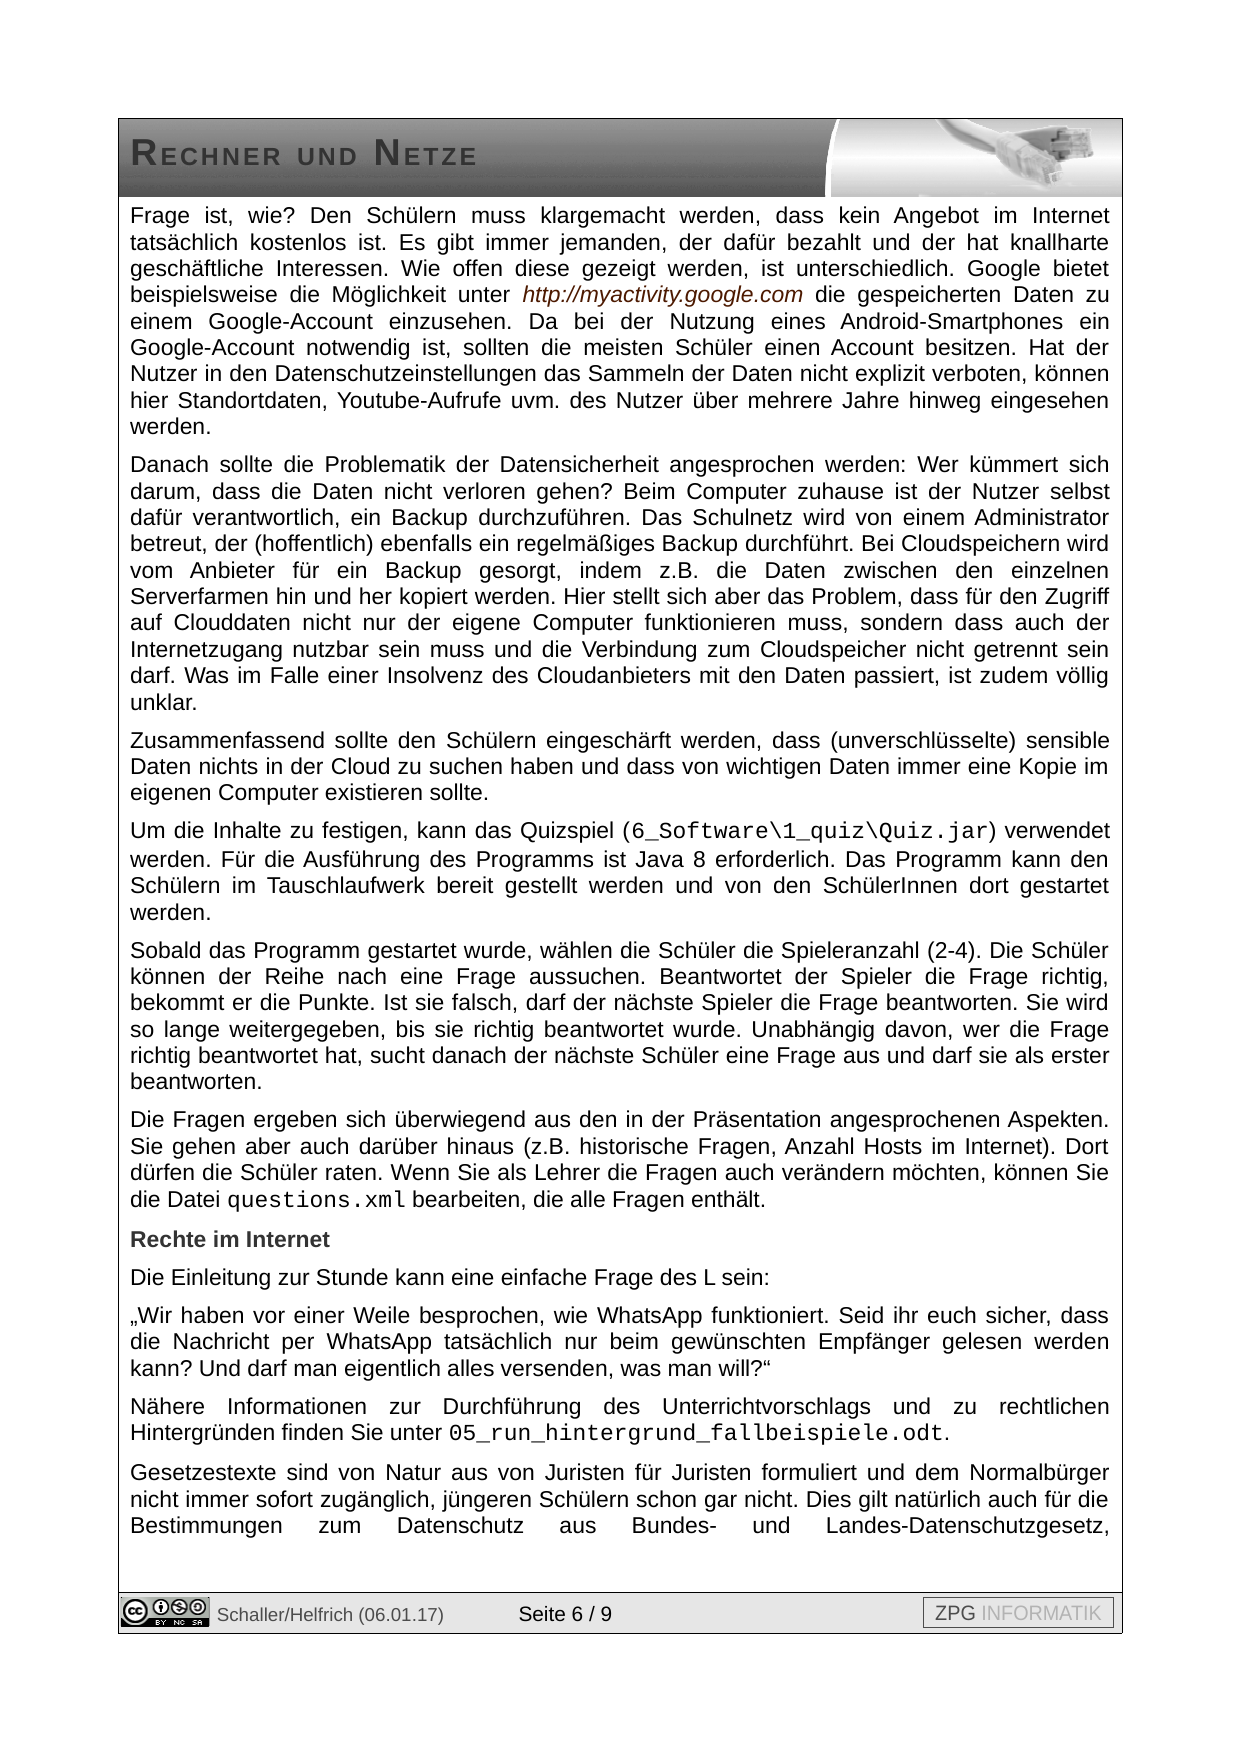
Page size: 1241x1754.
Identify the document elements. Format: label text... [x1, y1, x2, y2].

text Nähere Informationen zur Durchführung des Unterrichtvorschlags und zu rechtlichen Hintergründen finden Sie unter 05_run_hintergrund_fallbeispiele.odt. [130, 1393, 1110, 1447]
text Rechte im Internet [130, 1226, 1110, 1252]
text Danach sollte die Problematik der Datensicherheit angesprochen werden: Wer kümmert sich darum, dass die Daten nicht verloren gehen? Beim Computer zuhause ist der Nutzer selbst dafür verantwortlich, ein Backup durchzuführen. Das Schulnetz wird von einem Administrator betreut, der (hoffentlich) ebenfalls ein regelmäßiges Backup durchführt. Bei Cloudspeichern wird vom Anbieter für ein Backup gesorgt, indem z.B. die Daten zwischen den einzelnen Serverfarmen hin und her kopiert werden. Hier stellt sich aber das Problem, dass für den Zugriff auf Clouddaten nicht nur der eigene Computer funktionieren muss, sondern dass auch der Internetzugang nutzbar sein muss und die Verbindung zum Cloudspeicher nicht getrennt sein darf. Was im Falle einer Insolvenz des Cloudanbieters mit den Daten passiert, ist zudem völlig unklar. [130, 451, 1110, 715]
text Die Fragen ergeben sich überwiegend aus den in der Präsentation angesprochenen Aspekten. Sie gehen aber auch darüber hinaus (z.B. historische Fragen, Anzahl Hosts im Internet). Dort dürfen die Schüler raten. Wenn Sie als Lehrer die Fragen auch verändern möchten, können Sie die Datei questions.xml bearbeiten, die alle Fragen enthält. [130, 1106, 1110, 1214]
text Um die Inhalte zu festigen, kann das Quizspiel (6_Software\1_quiz\Quiz.jar) verwendet werden. Für die Ausführung des Programms ist Java 8 erforderlich. Das Programm kann den Schülern im Tauschlaufwerk bereit gestellt werden und von den SchülerInnen dort gestartet werden. [130, 817, 1110, 925]
text Sobald das Programm gestartet wurde, wählen die Schüler die Spieleranzahl (2-4). Die Schüler können der Reihe nach eine Frage aussuchen. Beantwortet der Spieler die Frage richtig, bekommt er die Punkte. Ist sie falsch, darf der nächste Spieler die Frage beantworten. Sie wird so lange weitergegeben, bis sie richtig beantwortet wurde. Unabhängig davon, wer die Frage richtig beantwortet hat, sucht danach der nächste Schüler eine Frage aus und darf sie als erster beantworten. [130, 937, 1110, 1095]
picture [119, 119, 1122, 197]
text „Wir haben vor einer Weile besprochen, wie WhatsApp funktioniert. Seid ihr euch sicher, dass die Nachricht per WhatsApp tatsächlich nur beim gewünschten Empfänger gelesen werden kann? Und darf man eigentlich alles versenden, was man will?“ [130, 1302, 1110, 1381]
text Gesetzestexte sind von Natur aus von Juristen für Juristen formuliert und dem Normalbürger nicht immer sofort zugänglich, jüngeren Schülern schon gar nicht. Dies gilt natürlich auch für die Bestimmungen zum Datenschutz aus Bundes- und Landes-Datenschutzgesetz, [130, 1459, 1110, 1538]
text Zusammenfassend sollte den Schülern eingeschärft werden, dass (unverschlüsselte) sensible Daten nichts in der Cloud zu suchen haben und dass von wichtigen Daten immer eine Kopie im eigenen Computer existieren sollte. [130, 727, 1110, 806]
text Die Einleitung zur Stunde kann eine einfache Frage des L sein: [130, 1264, 1110, 1290]
text Frage ist, wie? Den Schülern muss klargemacht werden, dass kein Angebot im Internet tatsächlich kostenlos ist. Es gibt immer jemanden, der dafür bezahlt und der hat knallharte geschäftliche Interessen. Wie offen diese gezeigt werden, ist unterschiedlich. Google bietet beispielsweise die Möglichkeit unter http://myactivity.google.com die gespeicherten Daten zu einem Google-Account einzusehen. Da bei der Nutzung eines Android-Smartphones ein Google-Account notwendig ist, sollten die meisten Schüler einen Account besitzen. Hat der Nutzer in den Datenschutzeinstellungen das Sammeln der Daten nicht explizit verboten, können hier Standortdaten, Youtube-Aufrufe uvm. des Nutzer über mehrere Jahre hinweg eingesehen werden. [130, 202, 1110, 439]
picture [120, 1597, 210, 1627]
